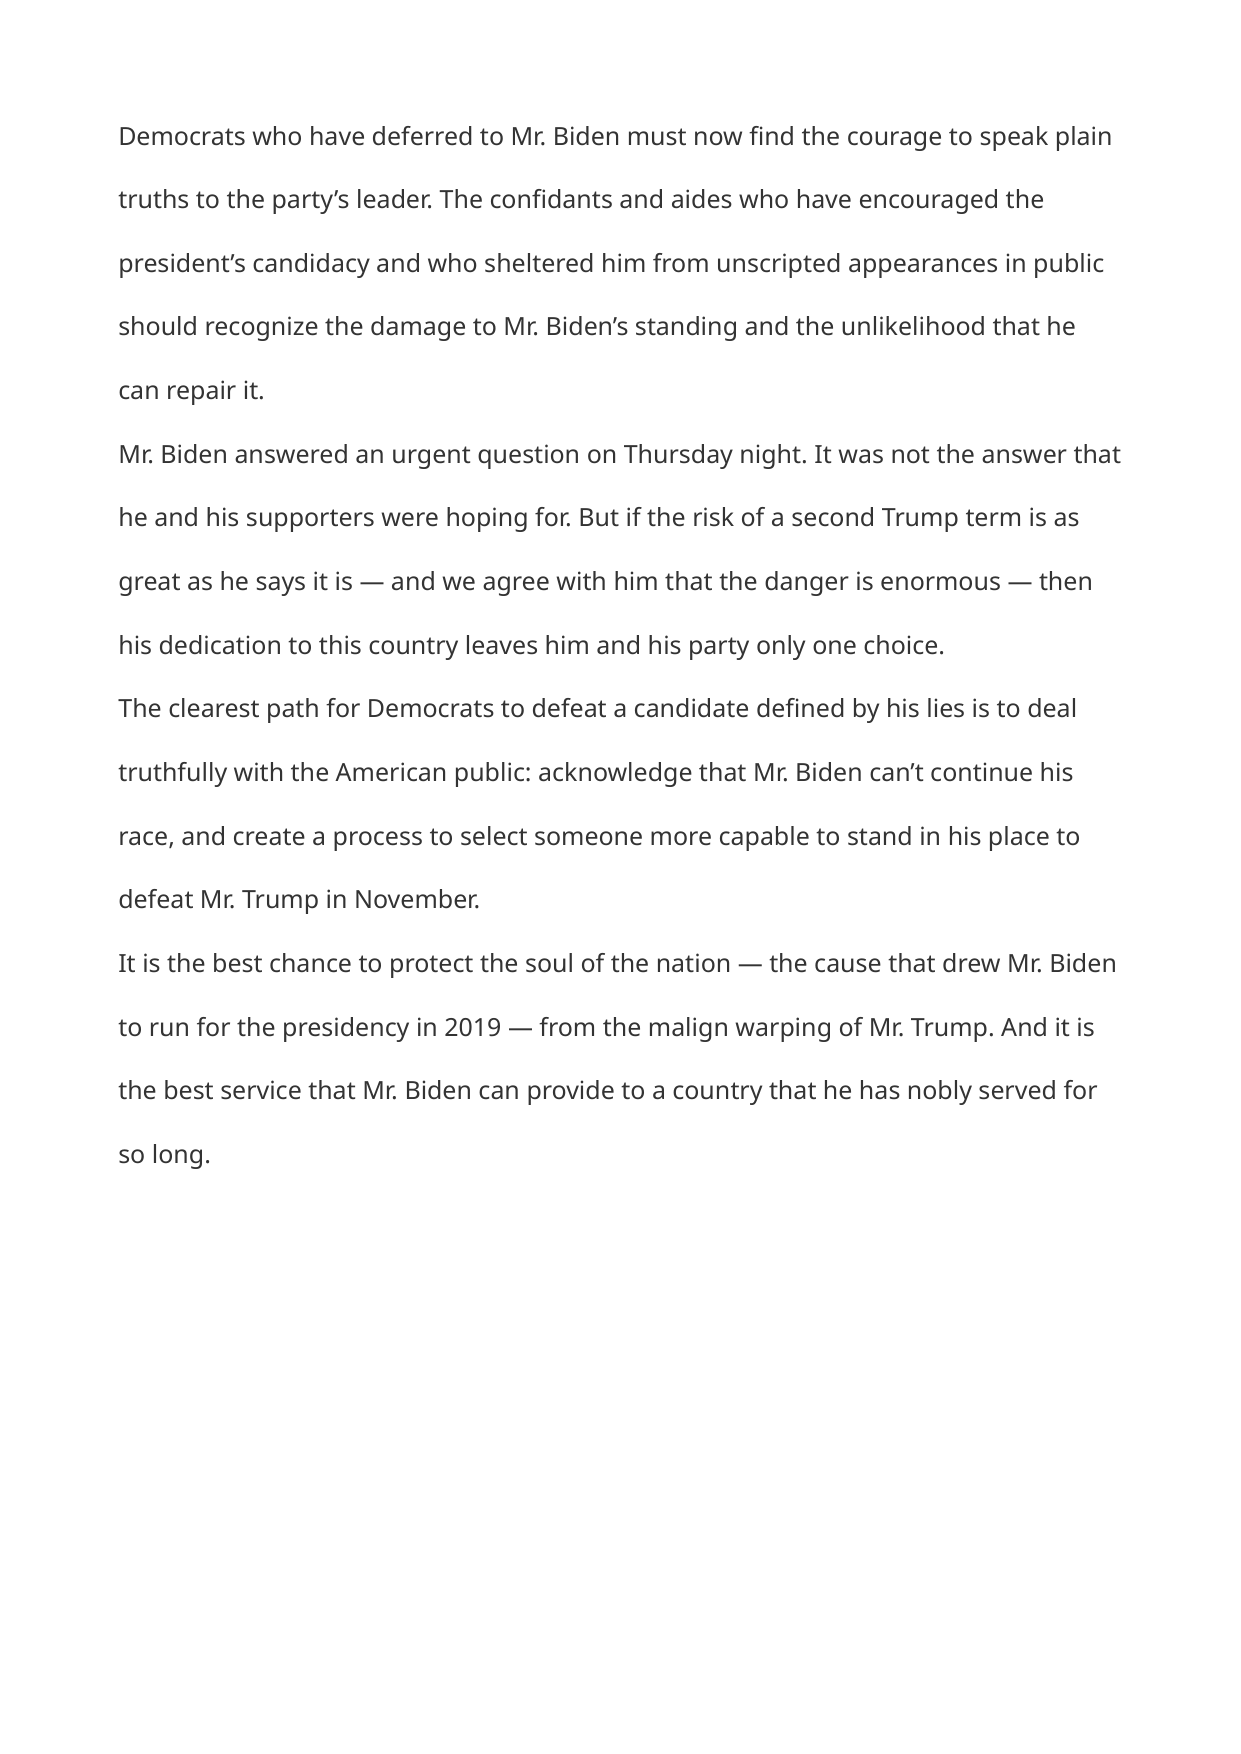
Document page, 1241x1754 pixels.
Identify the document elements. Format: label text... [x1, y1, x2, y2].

text Mr. Biden answered an urgent question on Thursday night. It was not the answer that he and his supporters were hoping for. But if the risk of a second Trump term is as great as he says it is — and we agree with him that the danger is enormous — then his dedication to this country leaves him and his party only one choice. [118, 436, 1122, 661]
text It is the best chance to protect the soul of the nation — the cause that drew Mr. Biden to run for the presidency in 2019 — from the malign warping of Mr. Trump. And it is the best service that Mr. Biden can provide to a country that he has nobly served for so long. [118, 946, 1122, 1171]
text The clearest path for Democrats to defeat a candidate defined by his lies is to deal truthfully with the American public: acknowledge that Mr. Biden can’t continue his race, and create a process to select someone more capable to stand in his place to defeat Mr. Trump in November. [118, 691, 1122, 916]
text Democrats who have deferred to Mr. Biden must now find the courage to speak plain truths to the party’s leader. The confidants and aides who have encouraged the president’s candidacy and who sheltered him from unscripted appearances in public should recognize the damage to Mr. Biden’s standing and the unlikelihood that he can repair it. [118, 118, 1122, 407]
